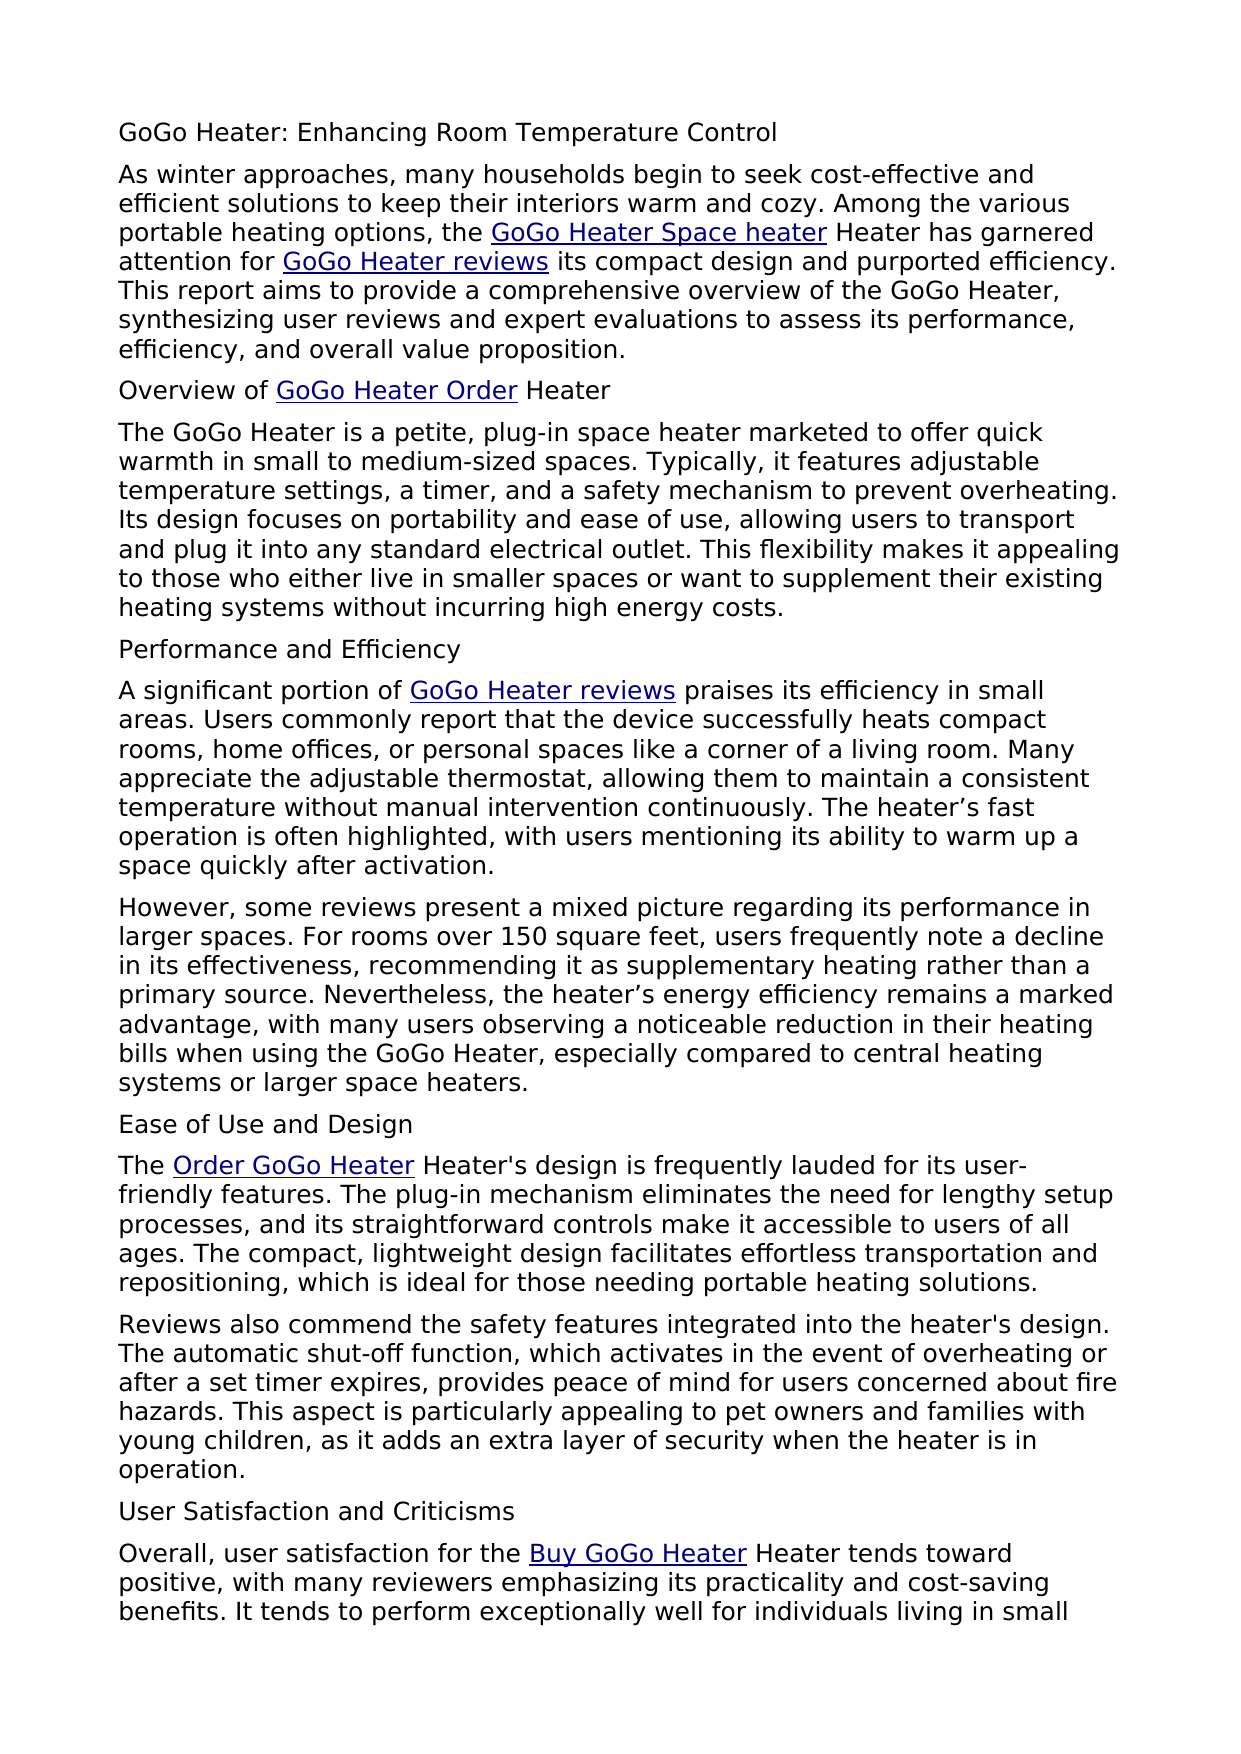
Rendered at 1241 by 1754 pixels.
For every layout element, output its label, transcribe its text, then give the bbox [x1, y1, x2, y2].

text Overall, user satisfaction for the Buy GoGo Heater Heater tends toward positive, with many reviewers emphasizing its practicality and cost-saving benefits. It tends to perform exceptionally well for individuals living in small [118, 1539, 1122, 1626]
text GoGo Heater: Enhancing Room Temperature Control [118, 118, 1122, 147]
text Reviews also commend the safety features integrated into the heater's design. The automatic shut-off function, which activates in the event of overheating or after a set timer expires, provides peace of mind for users concerned about fire hazards. This aspect is particularly appealing to pet owners and families with young children, as it adds an extra layer of security when the heater is in operation. [118, 1310, 1122, 1485]
text Overview of GoGo Heater Order Heater [118, 376, 1122, 406]
text User Satisfaction and Criticisms [118, 1497, 1122, 1526]
text Performance and Efficiency [118, 635, 1122, 664]
text Ease of Use and Design [118, 1110, 1122, 1139]
text However, some reviews present a mixed picture regarding its performance in larger spaces. For rooms over 150 square feet, users frequently note a decline in its effectiveness, recommending it as supplementary heating rather than a primary source. Nevertheless, the heater’s energy efficiency remains a marked advantage, with many users observing a noticeable reduction in their heating bills when using the GoGo Heater, especially compared to central heating systems or larger space heaters. [118, 893, 1122, 1097]
text The Order GoGo Heater Heater's design is frequently lauded for its user-friendly features. The plug-in mechanism eliminates the need for lengthy setup processes, and its straightforward controls make it accessible to users of all ages. The compact, lightweight design facilitates effortless transportation and repositioning, which is ideal for those needing portable heating solutions. [118, 1151, 1122, 1297]
text A significant portion of GoGo Heater reviews praises its efficiency in small areas. Users commonly report that the device successfully heats compact rooms, home offices, or personal spaces like a corner of a living room. Many appreciate the adjustable thermostat, allowing them to maintain a consistent temperature without manual intervention continuously. The heater’s fast operation is often highlighted, with users mentioning its ability to warm up a space quickly after activation. [118, 676, 1122, 881]
text As winter approaches, many households begin to seek cost-effective and efficient solutions to keep their interiors warm and cozy. Among the various portable heating options, the GoGo Heater Space heater Heater has garnered attention for GoGo Heater reviews its compact design and purported efficiency. This report aims to provide a comprehensive overview of the GoGo Heater, synthesizing user reviews and expert evaluations to assess its performance, efficiency, and overall value proposition. [118, 160, 1122, 364]
text The GoGo Heater is a petite, plug-in space heater marketed to offer quick warmth in small to medium-sized spaces. Typically, it features adjustable temperature settings, a timer, and a safety mechanism to prevent overheating. Its design focuses on portability and ease of use, allowing users to transport and plug it into any standard electrical outlet. This flexibility makes it appealing to those who either live in smaller spaces or want to supplement their existing heating systems without incurring high energy costs. [118, 418, 1122, 622]
